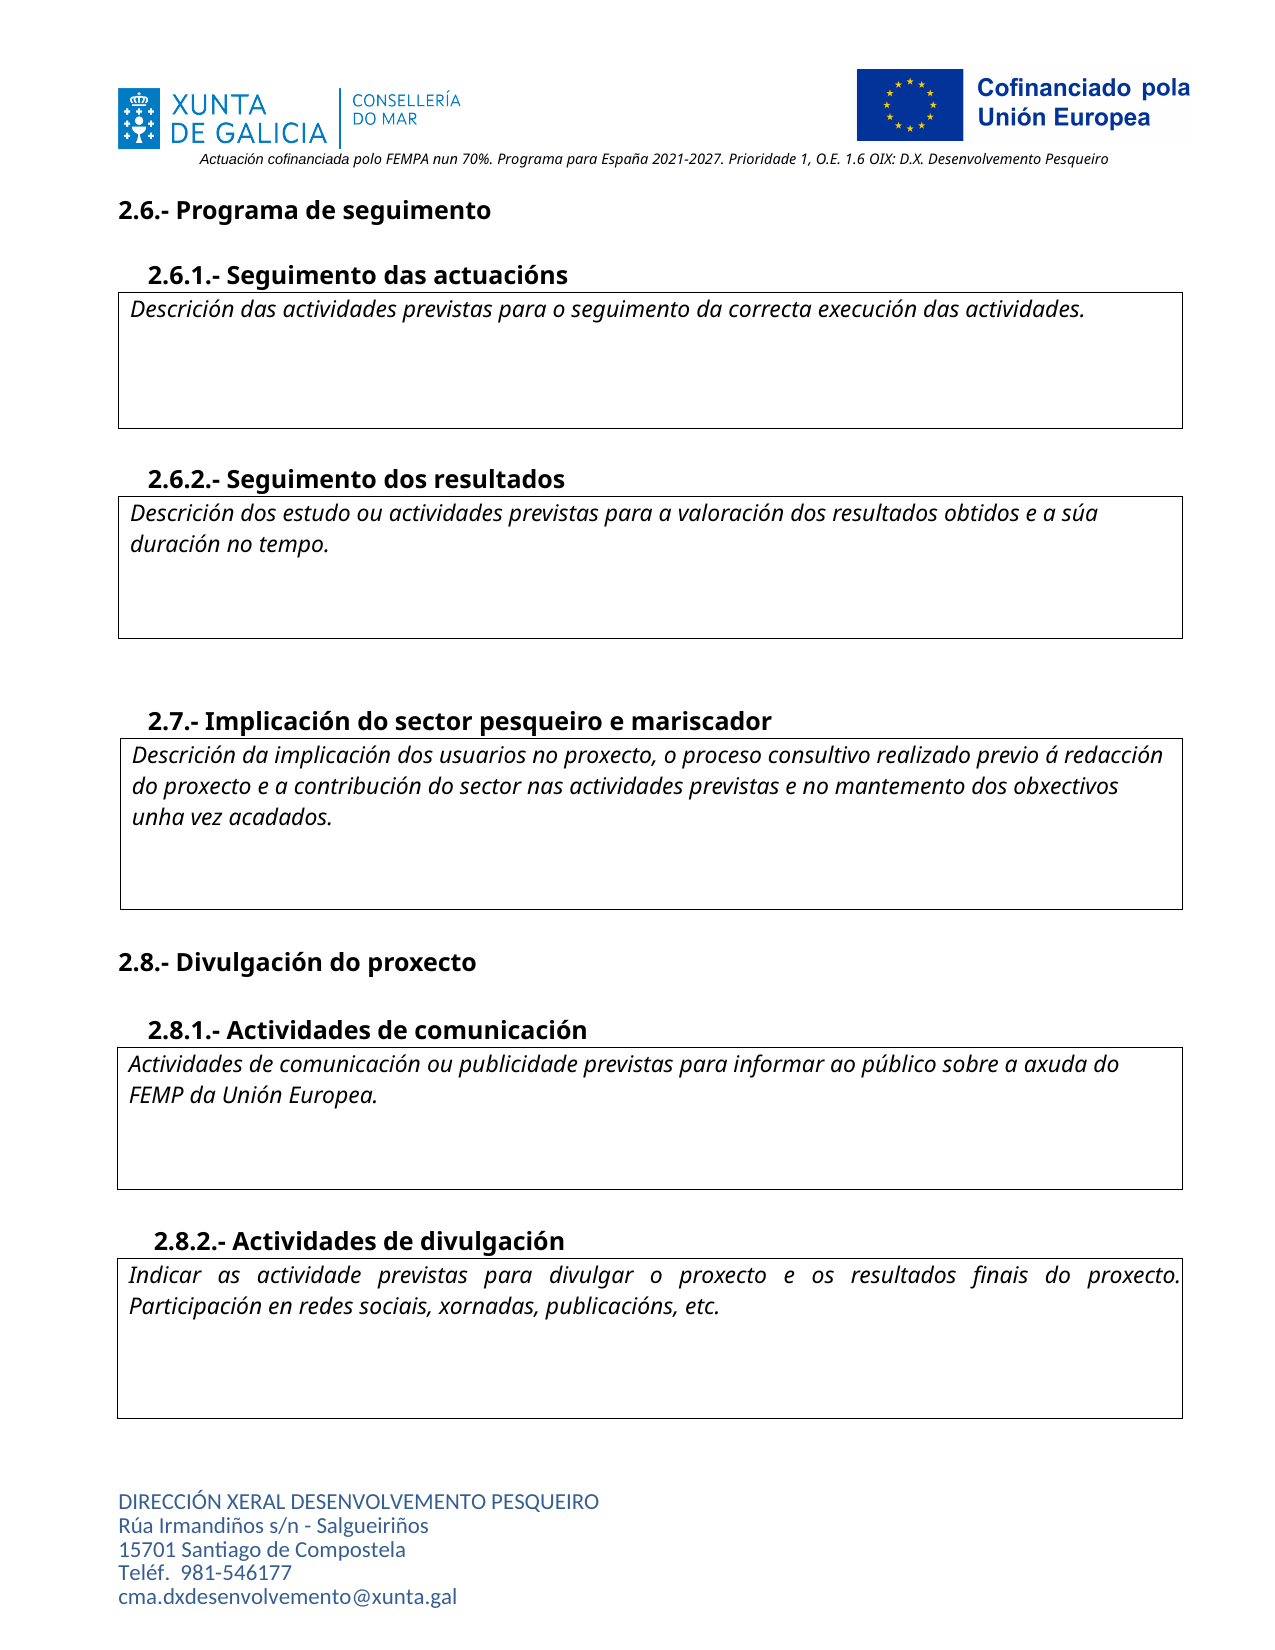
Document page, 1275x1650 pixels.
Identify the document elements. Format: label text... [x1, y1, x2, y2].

table_header Descrición dos estudo ou actividades previstas para a valoración dos resultados obtidos e a súa duración no tempo. [119, 497, 1182, 638]
subtitle 2.7.- Implicación do sector pesqueiro e mariscador [148, 703, 1186, 737]
subtitle 2.6.2.- Seguimento dos resultados [148, 462, 1186, 496]
subtitle 2.8.2.- Actividades de divulgación [153, 1224, 1186, 1258]
text 2.6.- Programa de seguimento [118, 193, 1186, 227]
subtitle 2.8.- Divulgación do proxecto [118, 944, 1186, 978]
table_header Descrición da implicación dos usuarios no proxecto, o proceso consultivo realizado previo á redacción do proxecto e a contribución do sector nas actividades previstas e no mantemento dos obxectivos unha vez acadados. [121, 739, 1182, 909]
picture [851, 64, 1193, 147]
subtitle 2.6.1.- Seguimento das actuacións [148, 257, 1186, 292]
picture [118, 88, 461, 149]
table_header Indicar as actividade previstas para divulgar o proxecto e os resultados finais do proxecto. Participación en redes sociais, xornadas, publicacións, etc. [118, 1259, 1182, 1417]
table_header Actividades de comunicación ou publicidade previstas para informar ao público sobre a axuda do FEMP da Unión Europea. [118, 1048, 1182, 1189]
subtitle 2.8.1.- Actividades de comunicación [148, 1013, 1186, 1047]
table_header Descrición das actividades previstas para o seguimento da correcta execución das actividades. [119, 293, 1182, 427]
